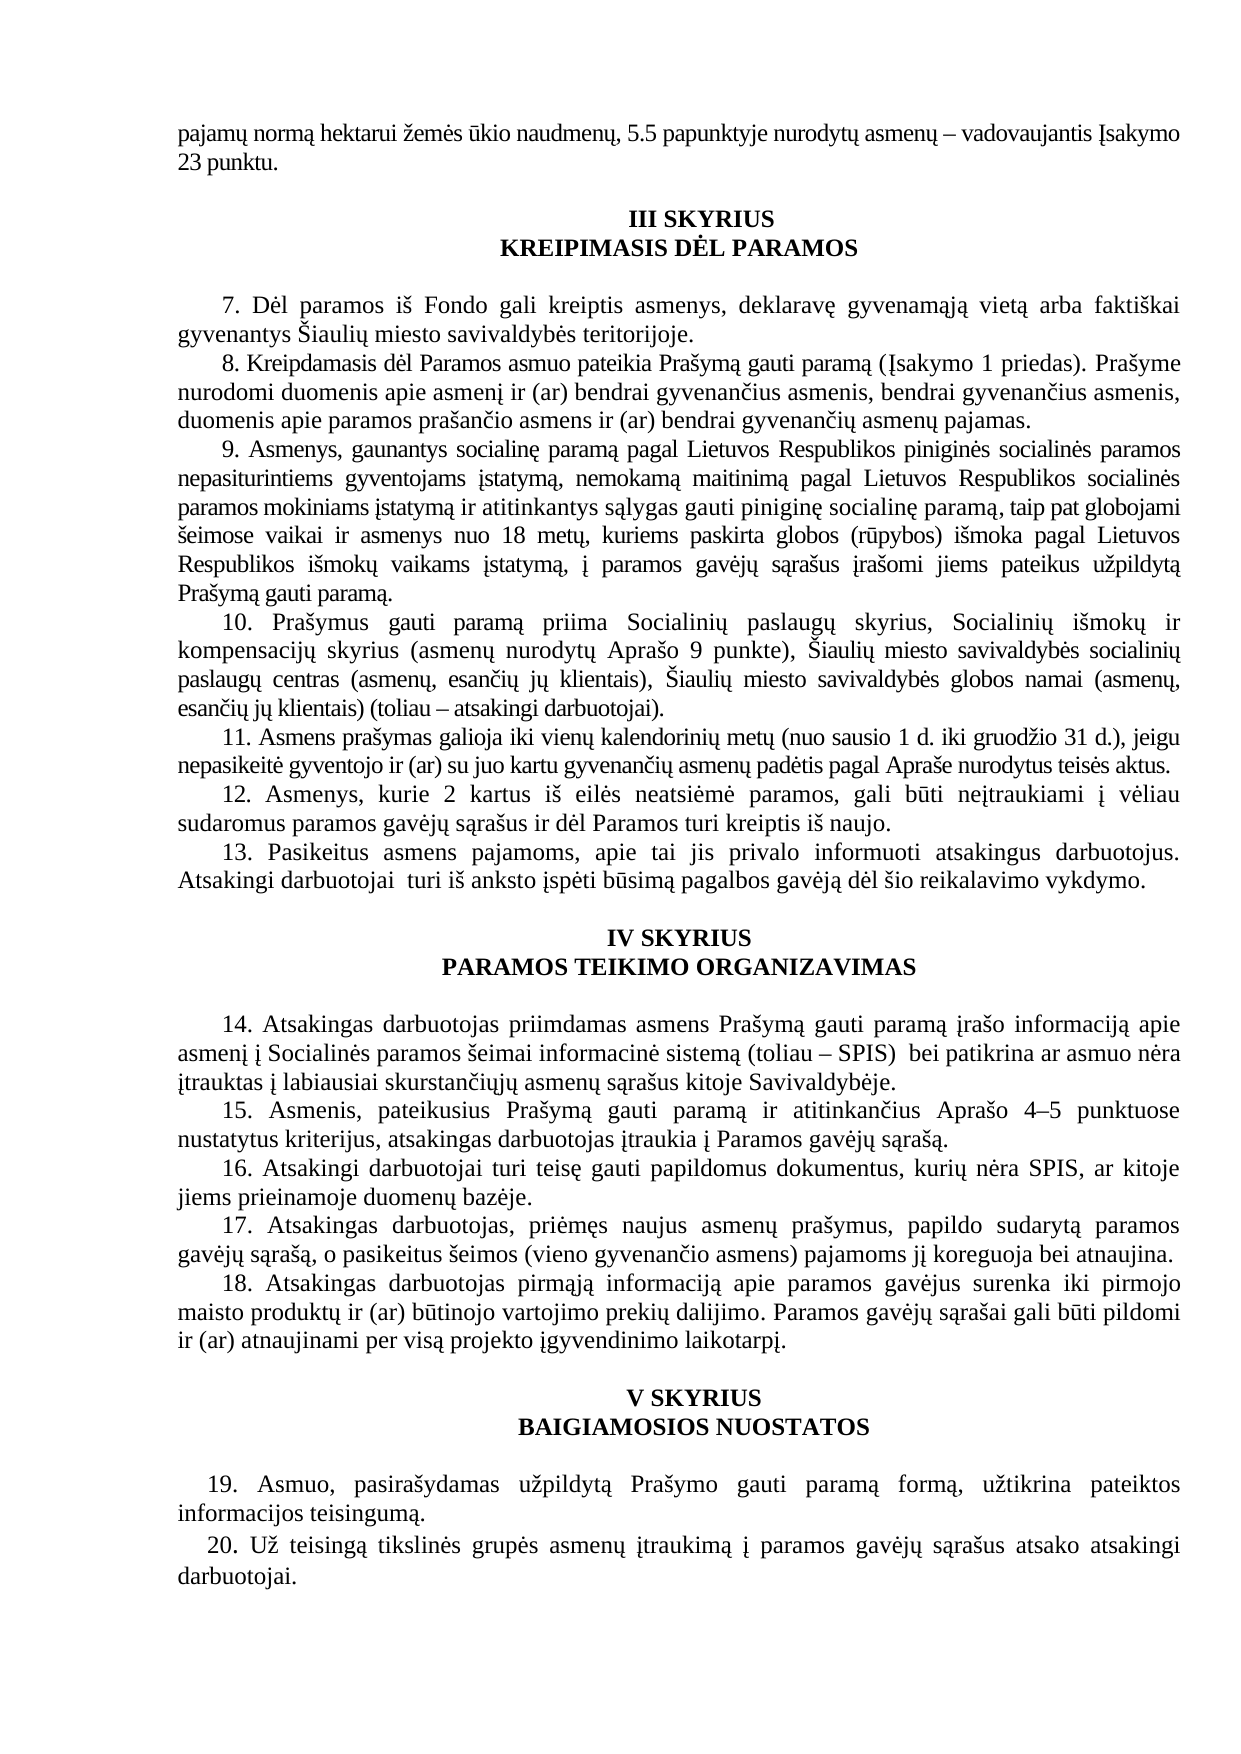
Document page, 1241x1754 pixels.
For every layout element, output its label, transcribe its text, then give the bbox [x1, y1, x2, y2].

text BAIGIAMOSIOS NUOSTATOS [177, 1412, 1181, 1441]
text IV SKYRIUS [177, 923, 1181, 952]
text 7. Dėl paramos iš Fondo gali kreiptis asmenys, deklaravę gyvenamąją vietą arba faktiškai gyvenantys Šiaulių miesto savivaldybės teritorijoje. [177, 291, 1181, 348]
text 10. Prašymus gauti paramą priima Socialinių paslaugų skyrius, Socialinių išmokų ir kompensacijų skyrius (asmenų nurodytų Aprašo 9 punkte), Šiaulių miesto savivaldybės socialinių paslaugų centras (asmenų, esančių jų klientais), Šiaulių miesto savivaldybės globos namai (asmenų, esančių jų klientais) (toliau – atsakingi darbuotojai). [177, 607, 1181, 722]
text 13. Pasikeitus asmens pajamoms, apie tai jis privalo informuoti atsakingus darbuotojus. Atsakingi darbuotojai turi iš anksto įspėti būsimą pagalbos gavėją dėl šio reikalavimo vykdymo. [177, 837, 1181, 894]
text 14. Atsakingas darbuotojas priimdamas asmens Prašymą gauti paramą įrašo informaciją apie asmenį į Socialinės paramos šeimai informacinė sistemą (toliau – SPIS) bei patikrina ar asmuo nėra įtrauktas į labiausiai skurstančiųjų asmenų sąrašus kitoje Savivaldybėje. [177, 1009, 1181, 1096]
text V SKYRIUS [177, 1383, 1181, 1412]
text 20. Už teisingą tikslinės grupės asmenų įtraukimą į paramos gavėjų sąrašus atsako atsakingi darbuotojai. [177, 1527, 1181, 1590]
text 8. Kreipdamasis dėl Paramos asmuo pateikia Prašymą gauti paramą (Įsakymo 1 priedas). Prašyme nurodomi duomenis apie asmenį ir (ar) bendrai gyvenančius asmenis, bendrai gyvenančius asmenis, duomenis apie paramos prašančio asmens ir (ar) bendrai gyvenančių asmenų pajamas. [177, 348, 1181, 434]
text 19. Asmuo, pasirašydamas užpildytą Prašymo gauti paramą formą, užtikrina pateiktos informacijos teisingumą. [177, 1469, 1181, 1527]
text 9. Asmenys, gaunantys socialinę paramą pagal Lietuvos Respublikos piniginės socialinės paramos nepasiturintiems gyventojams įstatymą, nemokamą maitinimą pagal Lietuvos Respublikos socialinės paramos mokiniams įstatymą ir atitinkantys sąlygas gauti piniginę socialinę paramą, taip pat globojami šeimose vaikai ir asmenys nuo 18 metų, kuriems paskirta globos (rūpybos) išmoka pagal Lietuvos Respublikos išmokų vaikams įstatymą, į paramos gavėjų sąrašus įrašomi jiems pateikus užpildytą Prašymą gauti paramą. [177, 434, 1181, 607]
text 17. Atsakingas darbuotojas, priėmęs naujus asmenų prašymus, papildo sudarytą paramos gavėjų sąrašą, o pasikeitus šeimos (vieno gyvenančio asmens) pajamoms jį koreguoja bei atnaujina. [177, 1211, 1181, 1268]
text pajamų normą hektarui žemės ūkio naudmenų, 5.5 papunktyje nurodytų asmenų – vadovaujantis Įsakymo 23 punktu. [177, 118, 1181, 176]
text III SKYRIUS [177, 204, 1181, 233]
text 16. Atsakingi darbuotojai turi teisę gauti papildomus dokumentus, kurių nėra SPIS, ar kitoje jiems prieinamoje duomenų bazėje. [177, 1153, 1181, 1211]
text 11. Asmens prašymas galioja iki vienų kalendorinių metų (nuo sausio 1 d. iki gruodžio 31 d.), jeigu nepasikeitė gyventojo ir (ar) su juo kartu gyvenančių asmenų padėtis pagal Apraše nurodytus teisės aktus. [177, 722, 1181, 779]
text KREIPIMASIS DĖL PARAMOS [177, 233, 1181, 262]
text PARAMOS TEIKIMO ORGANIZAVIMAS [177, 952, 1181, 981]
text 18. Atsakingas darbuotojas pirmąją informaciją apie paramos gavėjus surenka iki pirmojo maisto produktų ir (ar) būtinojo vartojimo prekių dalijimo. Paramos gavėjų sąrašai gali būti pildomi ir (ar) atnaujinami per visą projekto įgyvendinimo laikotarpį. [177, 1268, 1181, 1354]
text 12. Asmenys, kurie 2 kartus iš eilės neatsiėmė paramos, gali būti neįtraukiami į vėliau sudaromus paramos gavėjų sąrašus ir dėl Paramos turi kreiptis iš naujo. [177, 779, 1181, 837]
text 15. Asmenis, pateikusius Prašymą gauti paramą ir atitinkančius Aprašo 4–5 punktuose nustatytus kriterijus, atsakingas darbuotojas įtraukia į Paramos gavėjų sąrašą. [177, 1096, 1181, 1153]
